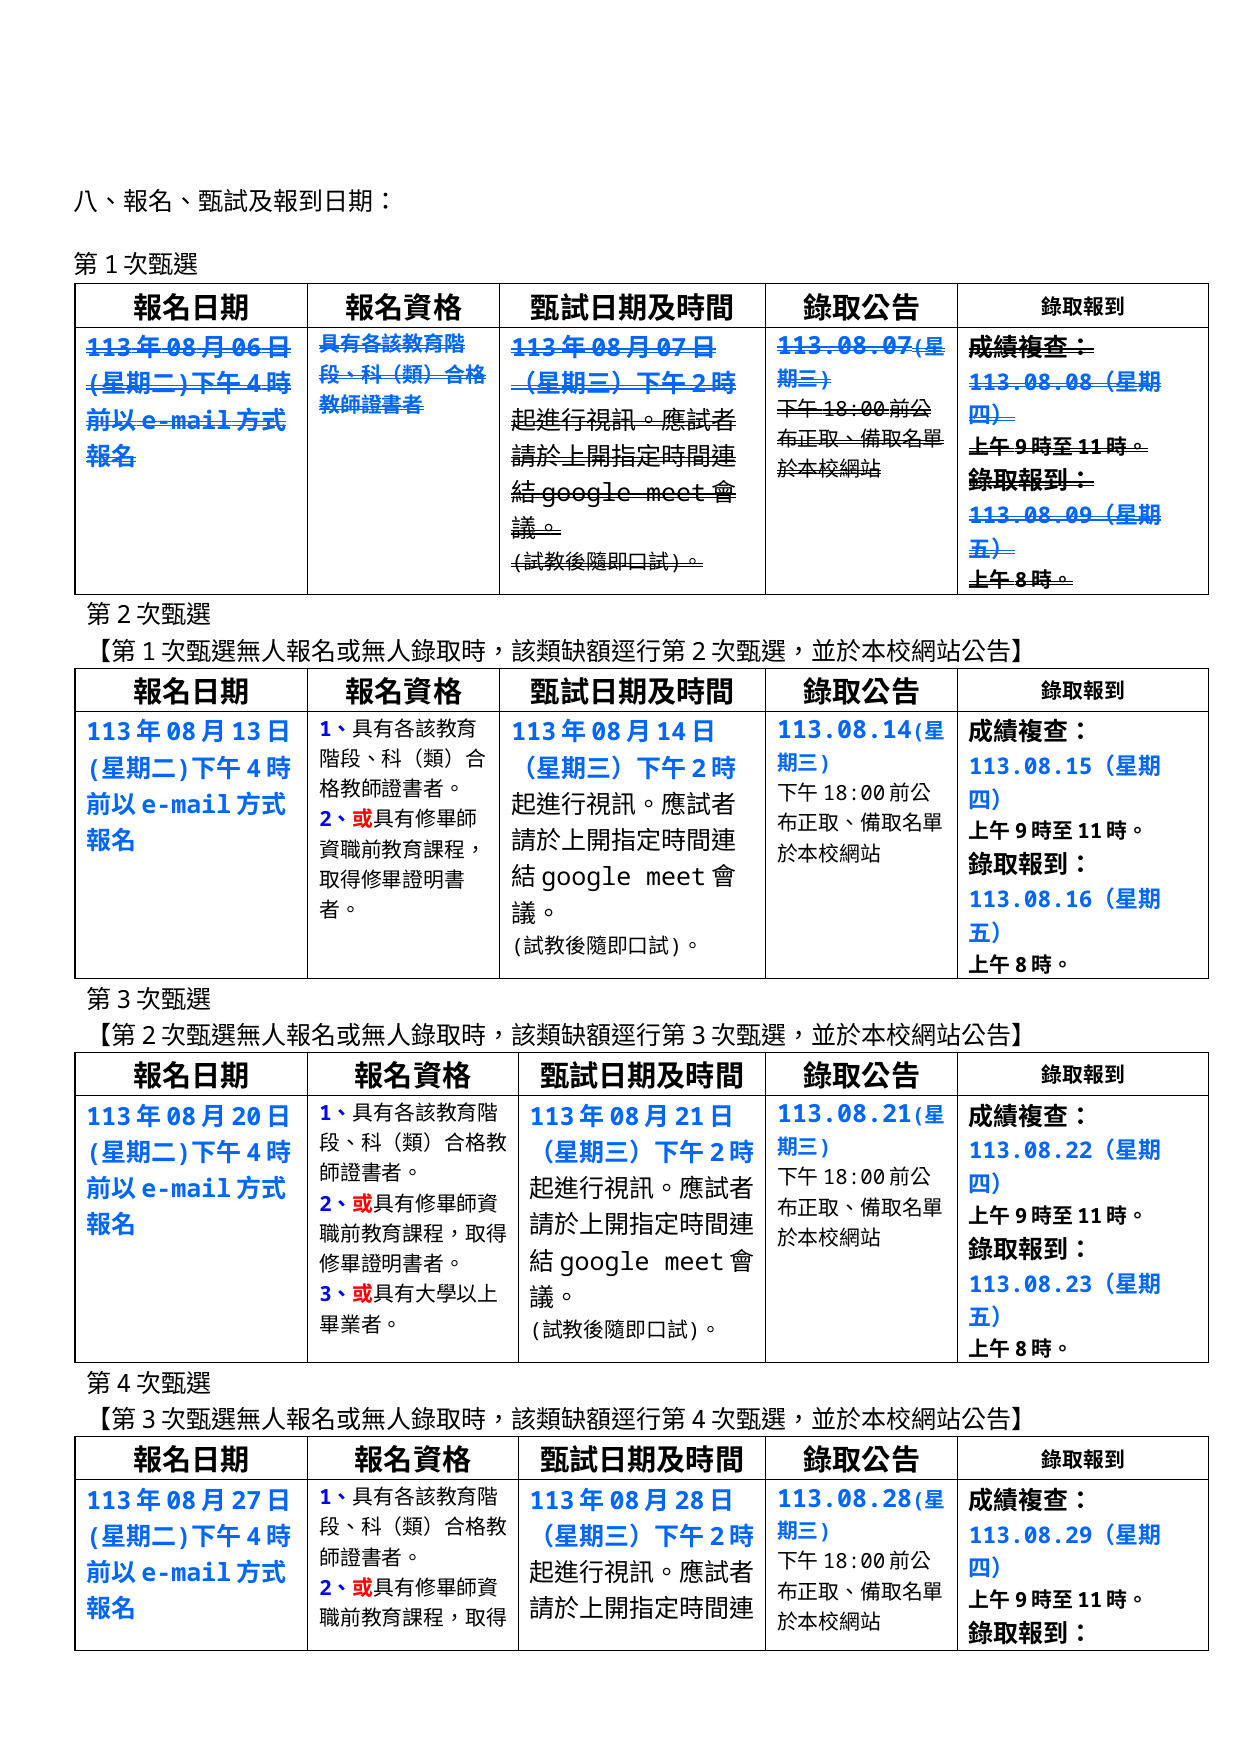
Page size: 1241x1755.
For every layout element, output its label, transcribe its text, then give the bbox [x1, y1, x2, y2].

table_cell 報名資格 [308, 1053, 518, 1095]
table_cell 錄取公告 [766, 1437, 957, 1479]
table_cell 甄試日期及時間 [519, 1437, 765, 1479]
table_cell 報名資格 [308, 1437, 518, 1479]
table_cell 報名日期 [76, 284, 307, 327]
table_cell 113年08月28日（星期三）下午2時起進行視訊。應試者請於上開指定時間連 [519, 1480, 765, 1649]
table_cell 成績複查： 113.08.29（星期四） 上午9時至11時。 錄取報到： [958, 1480, 1208, 1649]
table_cell 報名日期 [76, 669, 307, 711]
table_cell 113年08月27日(星期二)下午4時前以e-mail方式報名 [76, 1480, 307, 1649]
table_cell 錄取公告 [766, 1053, 957, 1095]
table_cell 113年08月06日(星期二)下午4時前以e-mail方式報名 [76, 328, 307, 594]
table_cell 成績複查： 113.08.22（星期四） 上午9時至11時。 錄取報到： 113.08.23（星期五） 上午8時。 [958, 1096, 1208, 1362]
table_cell 錄取報到 [958, 284, 1208, 327]
table_cell 1、具有各該教育階段、科（類）合格教師證書者。 2、或具有修畢師資職前教育課程，取得 [308, 1480, 518, 1649]
table_cell 報名日期 [76, 1053, 307, 1095]
table_cell 甄試日期及時間 [519, 1053, 765, 1095]
table_cell 113年08月21日（星期三）下午2時起進行視訊。應試者請於上開指定時間連結google meet會議。 (試教後隨即口試)。 [519, 1096, 765, 1362]
table_cell 具有各該教育階段、科（類）合格教師證書者 [308, 328, 499, 594]
table_cell 113年08月14日（星期三）下午2時起進行視訊。應試者請於上開指定時間連結google meet會議。 (試教後隨即口試)。 [500, 712, 765, 978]
table_cell 113年08月07日（星期三）下午2時起進行視訊。應試者請於上開指定時間連結google meet會議。 (試教後隨即口試)。 [500, 328, 765, 594]
table_cell 錄取公告 [766, 669, 957, 711]
table_cell 成績複查： 113.08.08（星期四） 上午9時至11時。 錄取報到： 113.08.09（星期五） 上午8時。 [958, 328, 1208, 594]
table_cell 報名資格 [308, 284, 499, 327]
table_cell 錄取報到 [958, 1053, 1208, 1095]
table_cell 錄取公告 [766, 284, 957, 327]
table_cell 113.08.21(星期三) 下午18:00前公布正取、備取名單於本校網站 [766, 1096, 957, 1362]
table_cell 113.08.07(星期三) 下午18:00前公布正取、備取名單於本校網站 [766, 328, 957, 594]
table_cell 113年08月13日(星期二)下午4時前以e-mail方式報名 [76, 712, 307, 978]
table_cell 1、具有各該教育階段、科（類）合格教師證書者。 2、或具有修畢師資職前教育課程，取得修畢證明書者。 [308, 712, 499, 978]
table_cell 報名資格 [308, 669, 499, 711]
table_cell 113.08.28(星期三) 下午18:00前公布正取、備取名單於本校網站 [766, 1480, 957, 1649]
table_cell 錄取報到 [958, 669, 1208, 711]
table_cell 113年08月20日(星期二)下午4時前以e-mail方式報名 [76, 1096, 307, 1362]
table_cell 1、具有各該教育階段、科（類）合格教師證書者。 2、或具有修畢師資職前教育課程，取得修畢證明書者。 3、或具有大學以上畢業者。 [308, 1096, 518, 1362]
table_cell 成績複查： 113.08.15（星期四） 上午9時至11時。 錄取報到： 113.08.16（星期五） 上午8時。 [958, 712, 1208, 978]
table_cell 第3次甄選 【第2次甄選無人報名或無人錄取時，該類缺額逕行第3次甄選，並於本校網站公告】 [75, 979, 1208, 1052]
table_cell 甄試日期及時間 [500, 669, 765, 711]
table_cell 報名日期 [76, 1437, 307, 1479]
table_cell 甄試日期及時間 [500, 284, 765, 327]
table_header 八、報名、甄試及報到日期： 第1次甄選 [75, 158, 1208, 283]
table_cell 第4次甄選 【第3次甄選無人報名或無人錄取時，該類缺額逕行第4次甄選，並於本校網站公告】 [75, 1363, 1208, 1436]
table_cell 113.08.14(星期三) 下午18:00前公布正取、備取名單於本校網站 [766, 712, 957, 978]
table_cell 第2次甄選 【第1次甄選無人報名或無人錄取時，該類缺額逕行第2次甄選，並於本校網站公告】 [75, 595, 1208, 667]
table_cell 錄取報到 [958, 1437, 1208, 1479]
